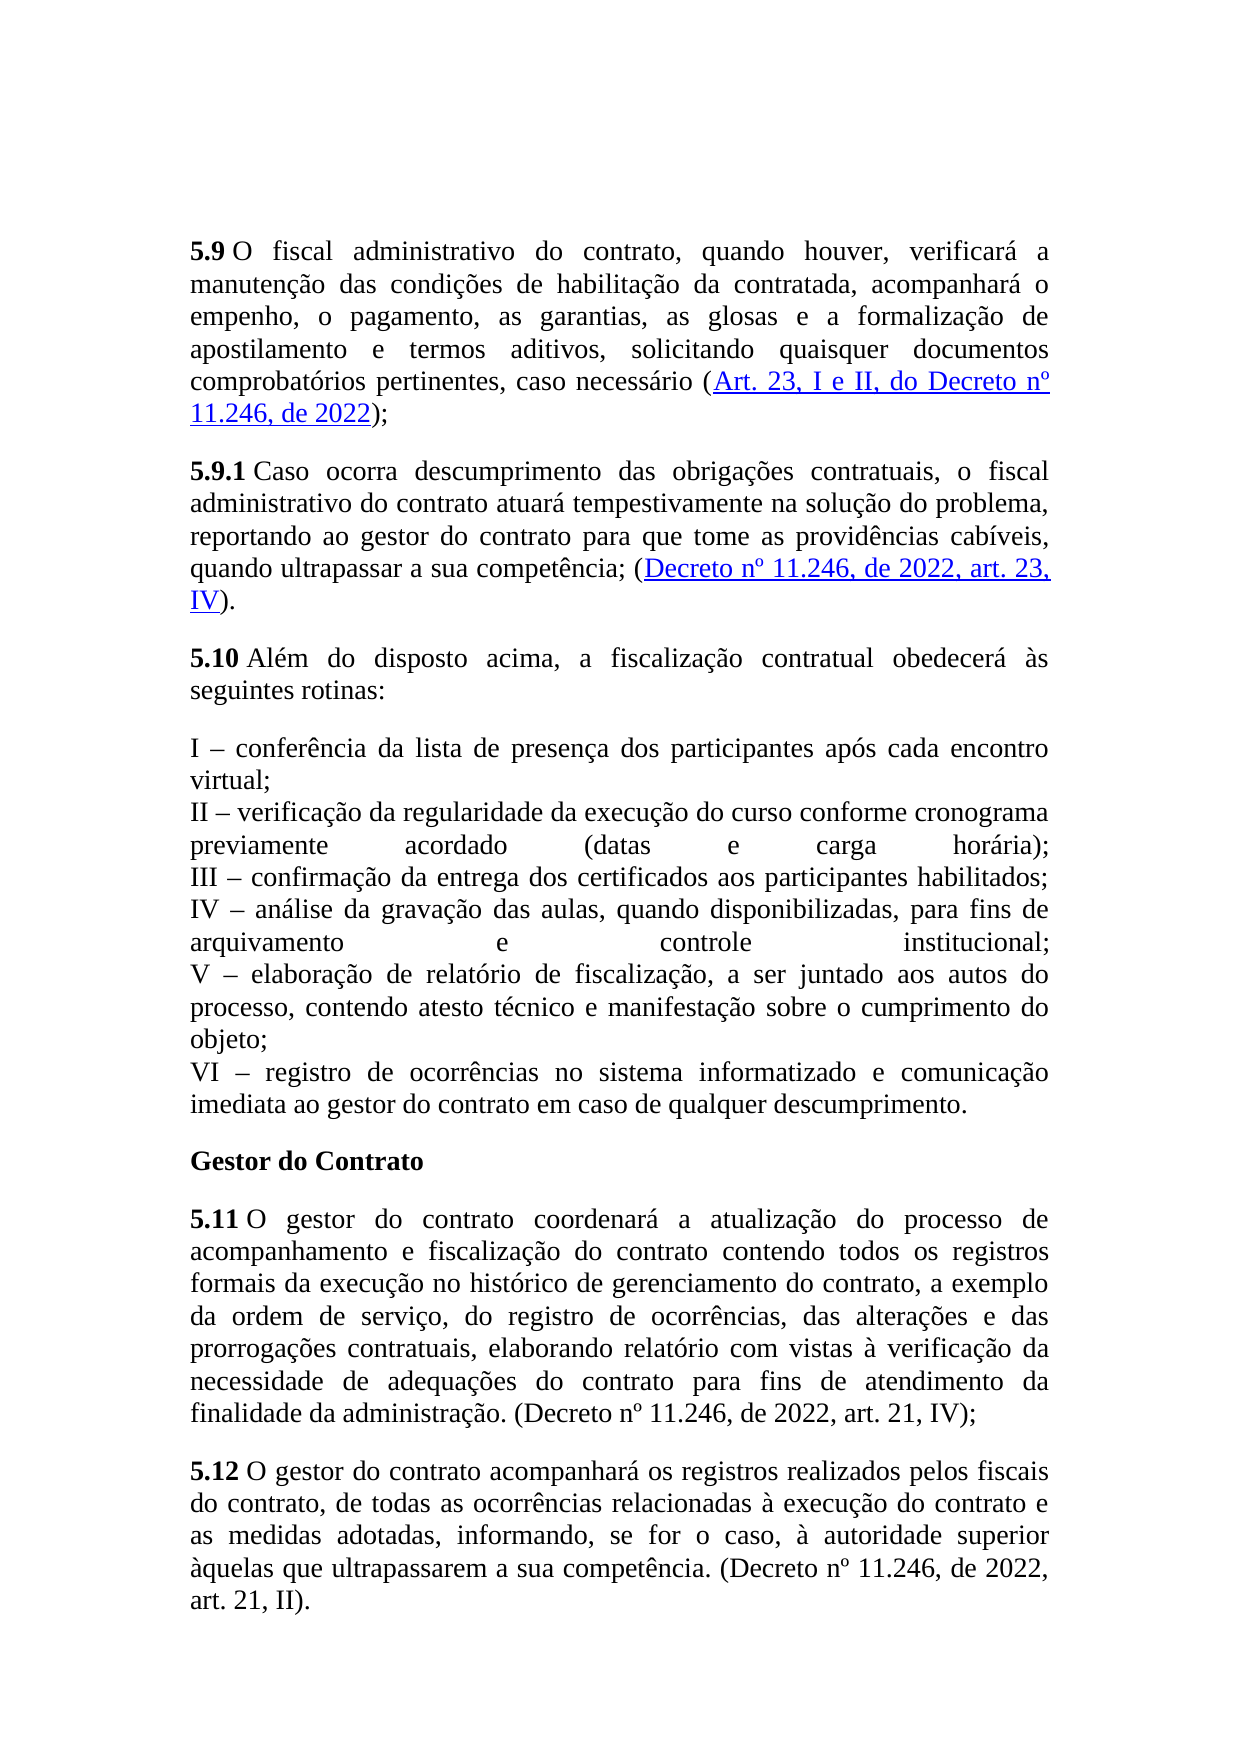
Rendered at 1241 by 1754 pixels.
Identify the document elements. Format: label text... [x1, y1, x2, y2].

text 5.9 O fiscal administrativo do contrato, quando houver, verificará a manutenção das condições de habilitação da contratada, acompanhará o empenho, o pagamento, as garantias, as glosas e a formalização de apostilamento e termos aditivos, solicitando quaisquer documentos comprobatórios pertinentes, caso necessário (Art. 23, I e II, do Decreto nº 11.246, de 2022); [190, 234, 1051, 429]
text 5.11 O gestor do contrato coordenará a atualização do processo de acompanhamento e fiscalização do contrato contendo todos os registros formais da execução no histórico de gerenciamento do contrato, a exemplo da ordem de serviço, do registro de ocorrências, das alterações e das prorrogações contratuais, elaborando relatório com vistas à verificação da necessidade de adequações do contrato para fins de atendimento da finalidade da administração. (Decreto nº 11.246, de 2022, art. 21, IV); [190, 1202, 1051, 1428]
text Gestor do Contrato [190, 1144, 1051, 1177]
text 5.9.1 Caso ocorra descumprimento das obrigações contratuais, o fiscal administrativo do contrato atuará tempestivamente na solução do problema, reportando ao gestor do contrato para que tome as providências cabíveis, quando ultrapassar a sua competência; (Decreto nº 11.246, de 2022, art. 23, IV). [190, 454, 1051, 616]
text 5.10 Além do disposto acima, a fiscalização contratual obedecerá às seguintes rotinas: [190, 641, 1051, 706]
text I – conferência da lista de presença dos participantes após cada encontro virtual; II – verificação da regularidade da execução do curso conforme cronograma previamente acordado (datas e carga horária); III – confirmação da entrega dos certificados aos participantes habilitados; IV – análise da gravação das aulas, quando disponibilizadas, para fins de arquivamento e controle institucional; V – elaboração de relatório de fiscalização, a ser juntado aos autos do processo, contendo atesto técnico e manifestação sobre o cumprimento do objeto; VI – registro de ocorrências no sistema informatizado e comunicação imediata ao gestor do contrato em caso de qualquer descumprimento. [190, 731, 1051, 1119]
text 5.12 O gestor do contrato acompanhará os registros realizados pelos fiscais do contrato, de todas as ocorrências relacionadas à execução do contrato e as medidas adotadas, informando, se for o caso, à autoridade superior àquelas que ultrapassarem a sua competência. (Decreto nº 11.246, de 2022, art. 21, II). [190, 1453, 1051, 1616]
